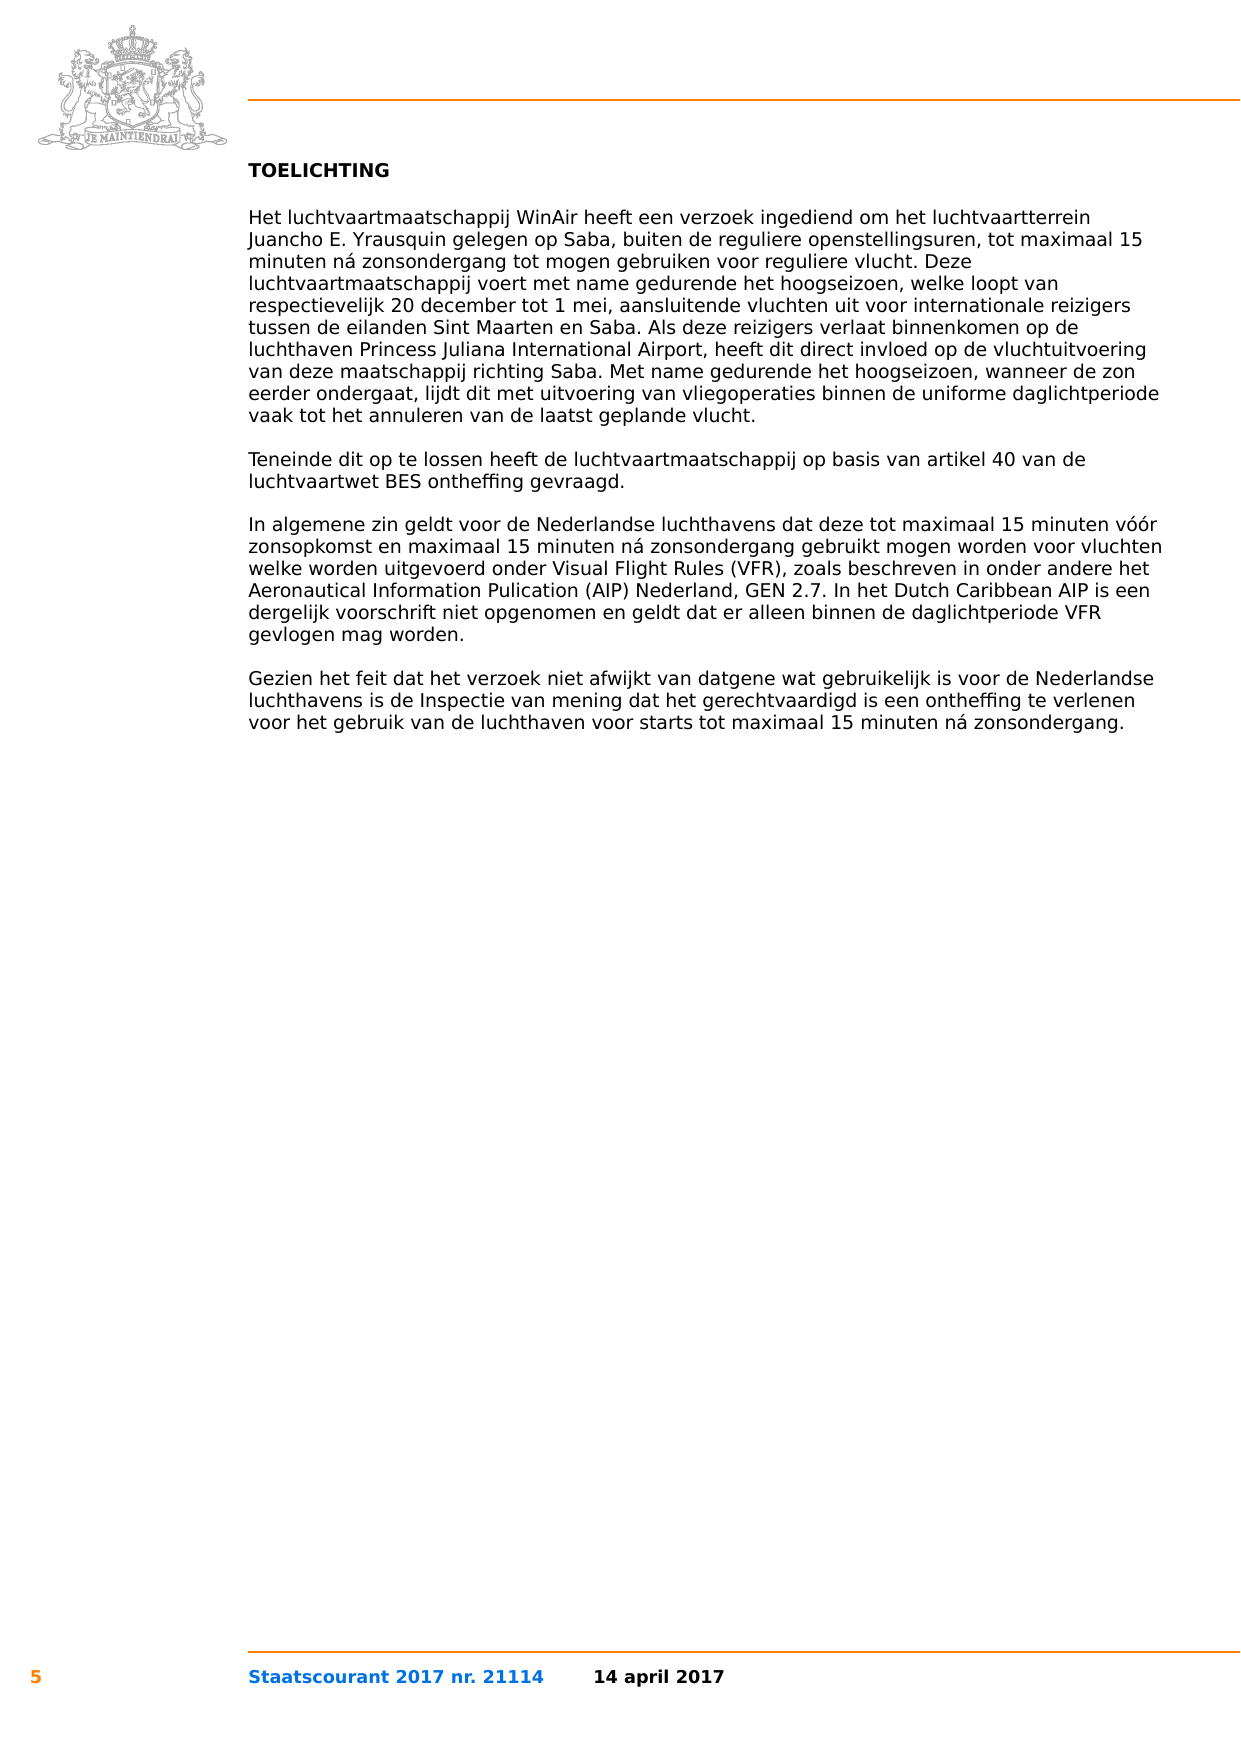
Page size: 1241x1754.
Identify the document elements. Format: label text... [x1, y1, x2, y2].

subtitle TOELICHTING [248, 160, 1163, 182]
picture [38, 25, 227, 150]
text Het luchtvaartmaatschappij WinAir heeft een verzoek ingediend om het luchtvaartterrein Juancho E. Yrausquin gelegen op Saba, buiten de reguliere openstellingsuren, tot maximaal 15 minuten ná zonsondergang tot mogen gebruiken voor reguliere vlucht. Deze luchtvaartmaatschappij voert met name gedurende het hoogseizoen, welke loopt van respectievelijk 20 december tot 1 mei, aansluitende vluchten uit voor internationale reizigers tussen de eilanden Sint Maarten en Saba. Als deze reizigers verlaat binnenkomen op de luchthaven Princess Juliana International Airport, heeft dit direct invloed op de vluchtuitvoering van deze maatschappij richting Saba. Met name gedurende het hoogseizoen, wanneer de zon eerder ondergaat, lijdt dit met uitvoering van vliegoperaties binnen de uniforme daglichtperiode vaak tot het annuleren van de laatst geplande vlucht. [248, 207, 1163, 427]
text Gezien het feit dat het verzoek niet afwijkt van datgene wat gebruikelijk is voor de Nederlandse luchthavens is de Inspectie van mening dat het gerechtvaardigd is een ontheffing te verlenen voor het gebruik van de luchthaven voor starts tot maximaal 15 minuten ná zonsondergang. [248, 668, 1163, 734]
text Teneinde dit op te lossen heeft de luchtvaartmaatschappij op basis van artikel 40 van de luchtvaartwet BES ontheffing gevraagd. [248, 448, 1163, 492]
text In algemene zin geldt voor de Nederlandse luchthavens dat deze tot maximaal 15 minuten vóór zonsopkomst en maximaal 15 minuten ná zonsondergang gebruikt mogen worden voor vluchten welke worden uitgevoerd onder Visual Flight Rules (VFR), zoals beschreven in onder andere het Aeronautical Information Pulication (AIP) Nederland, GEN 2.7. In het Dutch Caribbean AIP is een dergelijk voorschrift niet opgenomen en geldt dat er alleen binnen de daglichtperiode VFR gevlogen mag worden. [248, 514, 1163, 646]
